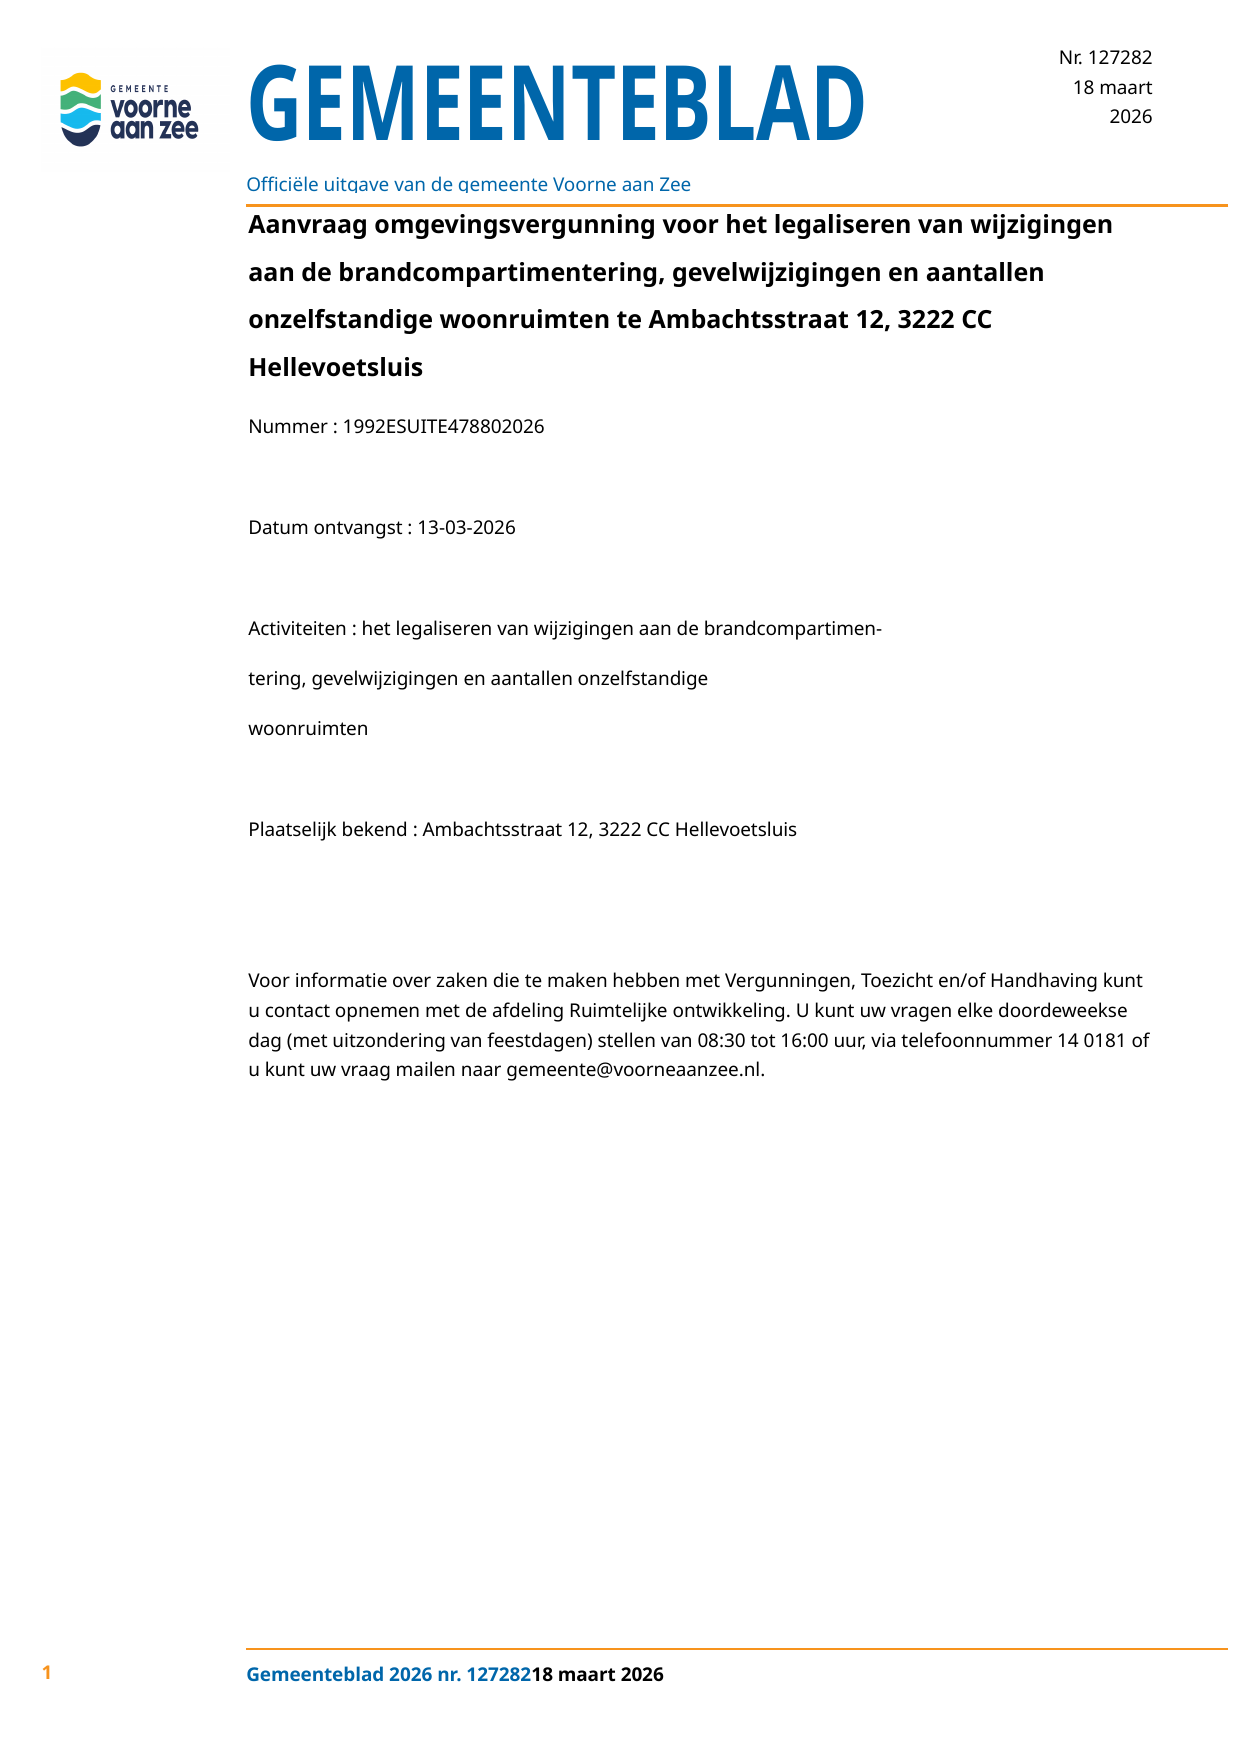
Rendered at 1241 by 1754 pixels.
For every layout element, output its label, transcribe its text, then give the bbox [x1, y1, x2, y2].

text tering, gevelwijzigingen en aantallen onzelfstandige [248, 665, 1152, 691]
text Voor informatie over zaken die te maken hebben met Vergunningen, Toezicht en/of Handhaving kunt u contact opnemen met de afdeling Ruimtelijke ontwikkeling. U kunt uw vragen elke doordeweekse dag (met uitzondering van feestdagen) stellen van 08:30 tot 16:00 uur, via telefoonnummer 14 0181 of u kunt uw vraag mailen naar gemeente@voorneaanzee.nl. [248, 968, 1152, 1082]
picture [41, 47, 231, 172]
text Aanvraag omgevingsvergunning voor het legaliseren van wijzigingen aan de brandcompartimentering, gevelwijzigingen en aantallen onzelfstandige woonruimten te Ambachtsstraat 12, 3222 CC Hellevoetsluis [248, 207, 1152, 384]
text Datum ontvangst : 13-03-2026 [248, 514, 1152, 540]
text Nummer : 1992ESUITE478802026 [248, 413, 1152, 439]
text Activiteiten : het legaliseren van wijzigingen aan de brandcompartimen- [248, 615, 1152, 641]
text woonruimten [248, 716, 1152, 741]
text Plaatselijk bekend : Ambachtsstraat 12, 3222 CC Hellevoetsluis [248, 816, 1152, 842]
